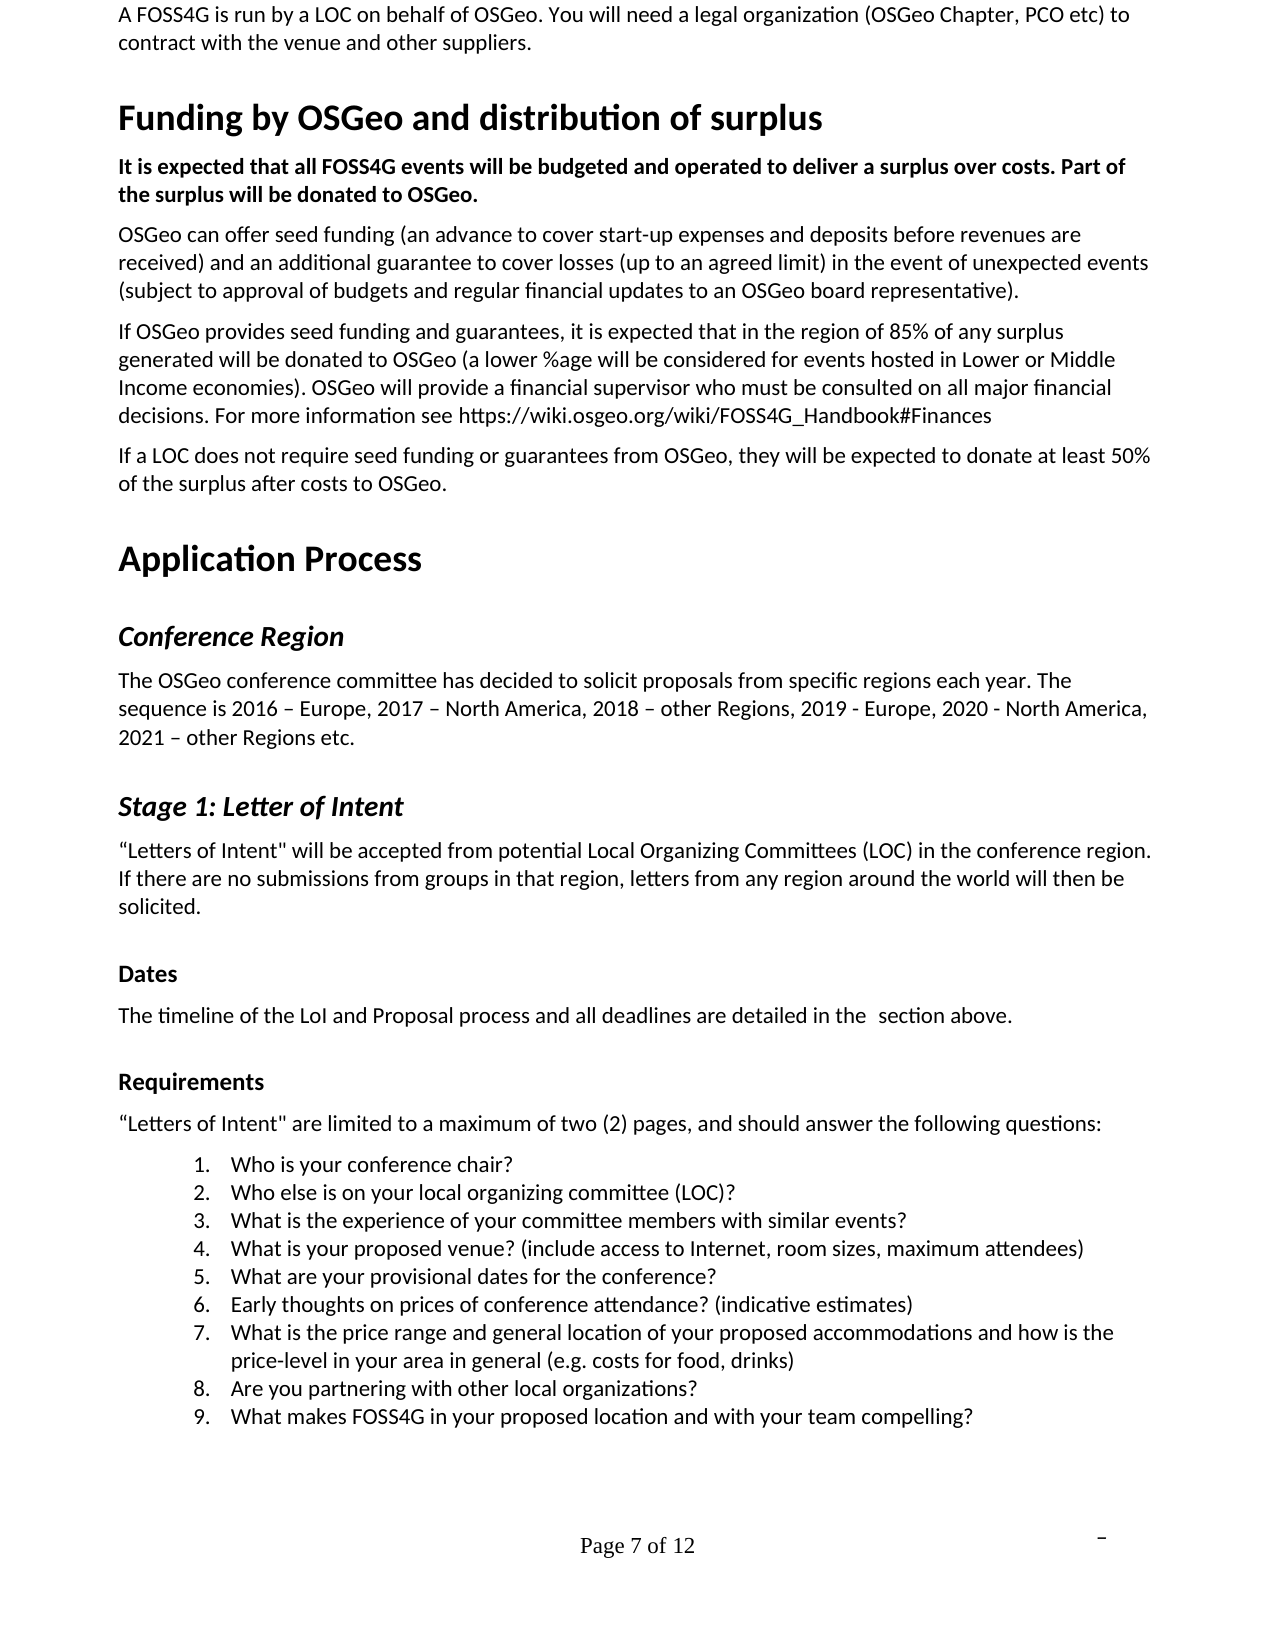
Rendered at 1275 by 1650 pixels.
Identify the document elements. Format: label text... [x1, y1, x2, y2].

text OSGeo can offer seed funding (an advance to cover start-up expenses and deposits before revenues are received) and an additional guarantee to cover losses (up to an agreed limit) in the event of unexpected events (subject to approval of budgets and regular financial updates to an OSGeo board representative). [118, 220, 1157, 304]
list What is your proposed venue? (include access to Internet, room sizes, maximum attendees) [193, 1234, 1157, 1262]
list What are your provisional dates for the conference? [193, 1262, 1157, 1290]
text It is expected that all FOSS4G events will be budgeted and operated to deliver a surplus over costs. Part of the surplus will be donated to OSGeo. [118, 152, 1157, 208]
text The OSGeo conference committee has decided to solicit proposals from specific regions each year. The sequence is 2016 – Europe, 2017 – North America, 2018 – other Regions, 2019 - Europe, 2020 - North America, 2021 – other Regions etc. [118, 667, 1157, 751]
subtitle Dates [118, 958, 1157, 988]
list Are you partnering with other local organizations? [193, 1374, 1157, 1402]
list Early thoughts on prices of conference attendance? (indicative estimates) [193, 1290, 1157, 1318]
list What makes FOSS4G in your proposed location and with your team compelling? [193, 1402, 1157, 1430]
subtitle Conference Region [118, 618, 1157, 654]
subtitle Application Process [118, 535, 1157, 581]
text “Letters of Intent" are limited to a maximum of two (2) pages, and should answer the following questions: [118, 1109, 1157, 1137]
subtitle Requirements [118, 1066, 1157, 1097]
list What is the experience of your committee members with similar events? [193, 1206, 1157, 1234]
list Who is your conference chair? [193, 1150, 1157, 1178]
text If OSGeo provides seed funding and guarantees, it is expected that in the region of 85% of any surplus generated will be donated to OSGeo (a lower %age will be considered for events hosted in Lower or Middle Income economies). OSGeo will provide a financial supervisor who must be consulted on all major financial decisions. For more information see https://wiki.osgeo.org/wiki/FOSS4G_Handbook#Finances [118, 317, 1157, 429]
subtitle Stage 1: Letter of Intent [118, 788, 1157, 824]
list What is the price range and general location of your proposed accommodations and how is the price-level in your area in general (e.g. costs for food, drinks) [193, 1318, 1157, 1374]
text “Letters of Intent" will be accepted from potential Local Organizing Committees (LOC) in the conference region. If there are no submissions from groups in that region, letters from any region around the world will then be solicited. [118, 836, 1157, 920]
text The timeline of the LoI and Proposal process and all deadlines are detailed in the section above. [118, 1001, 1157, 1029]
list Who else is on your local organizing committee (LOC)? [193, 1178, 1157, 1206]
subtitle Funding by OSGeo and distribution of surplus [118, 93, 1157, 139]
text A FOSS4G is run by a LOC on behalf of OSGeo. You will need a legal organization (OSGeo Chapter, PCO etc) to contract with the venue and other suppliers. [118, 0, 1157, 56]
text If a LOC does not require seed funding or guarantees from OSGeo, they will be expected to donate at least 50% of the surplus after costs to OSGeo. [118, 442, 1157, 498]
